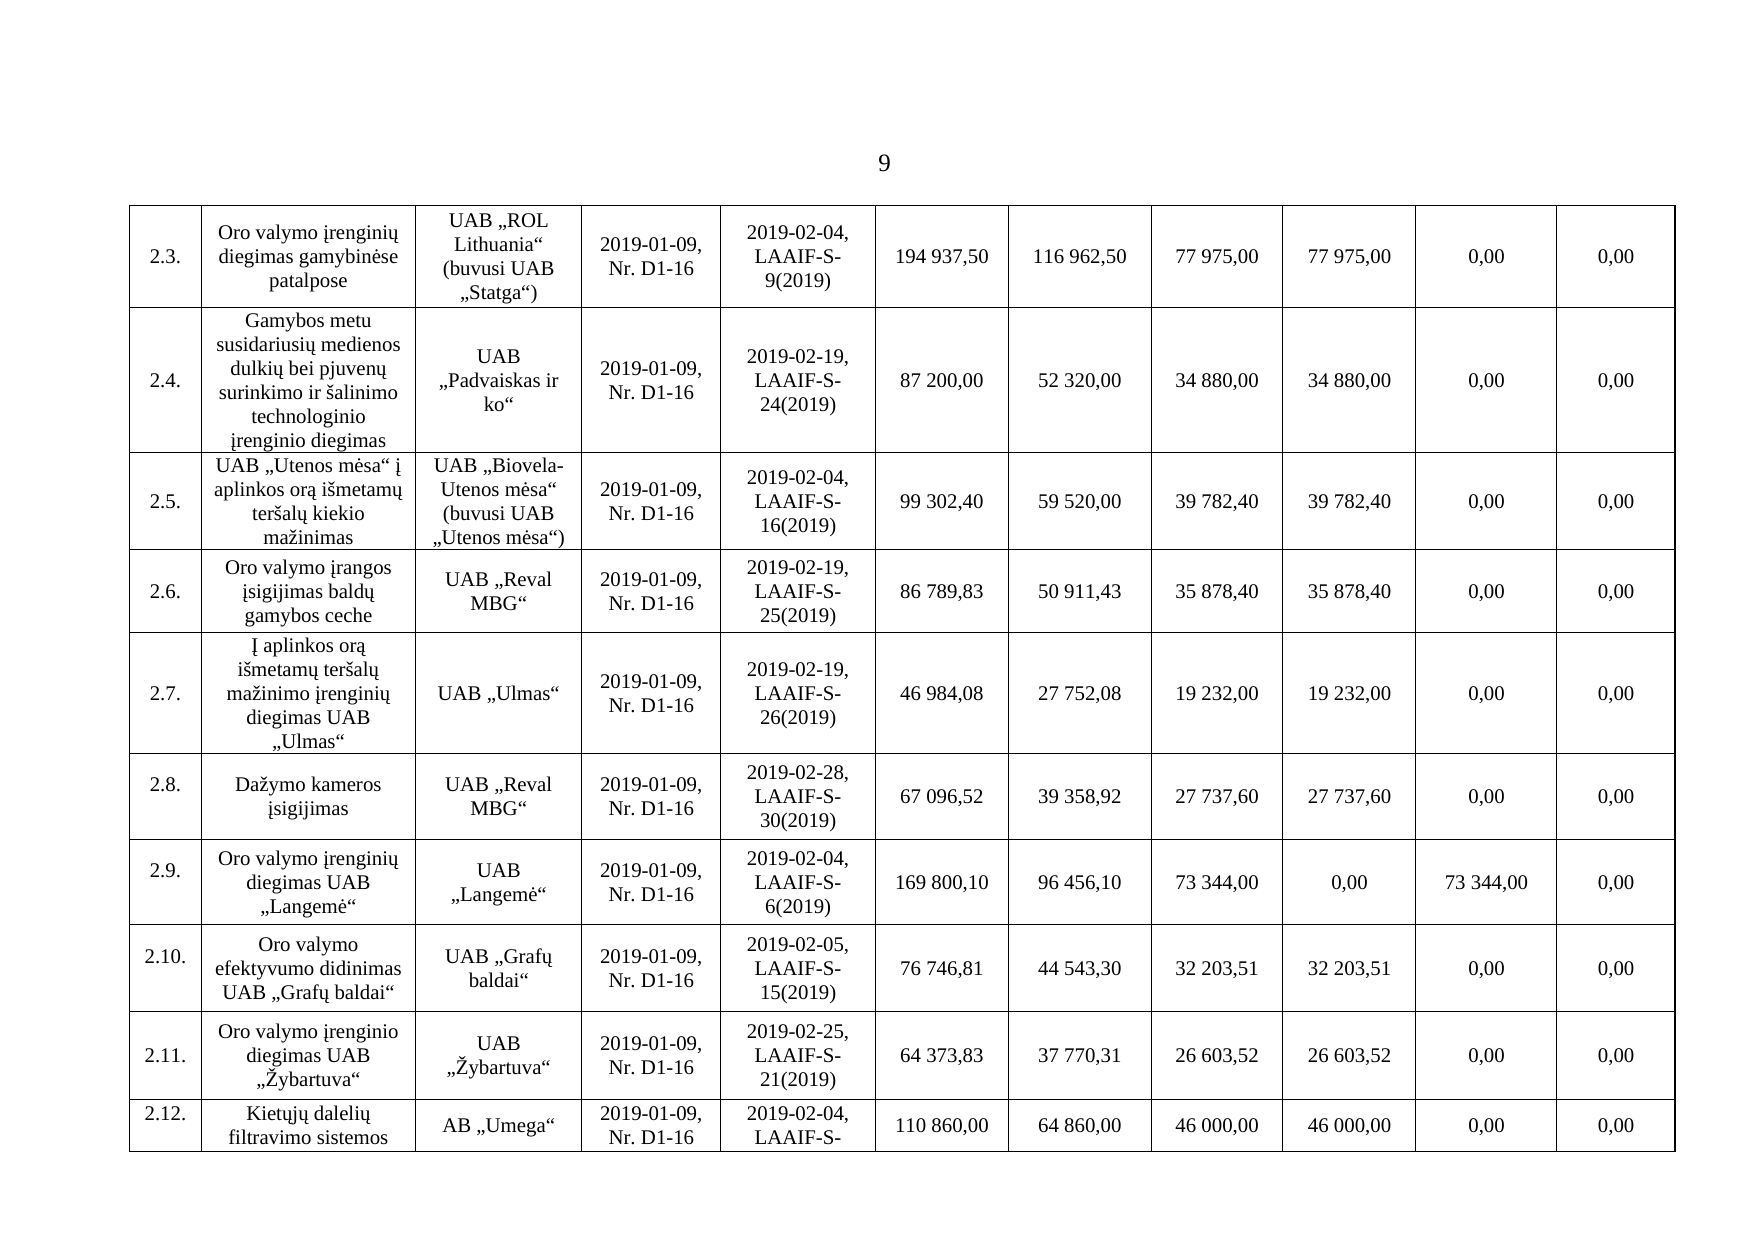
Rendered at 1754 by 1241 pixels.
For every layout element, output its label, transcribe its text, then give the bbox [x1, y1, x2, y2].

table_cell 2.4. [130, 308, 201, 452]
table_cell 34 880,00 [1152, 308, 1282, 452]
table_cell Oro valymo įrenginio diegimas UAB „Žybartuva“ [202, 1012, 415, 1099]
table_cell Oro valymo įrenginių diegimas UAB „Langemė“ [202, 840, 415, 924]
table_cell 46 000,00 [1283, 1100, 1415, 1151]
table_cell 2019-01-09, Nr. D1-16 [582, 1012, 720, 1099]
table_cell Į aplinkos orą išmetamų teršalų mažinimo įrenginių diegimas UAB „Ulmas“ [202, 633, 415, 753]
table_cell UAB „ROL Lithuania“ (buvusi UAB „Statga“) [416, 206, 581, 307]
table_cell 87 200,00 [876, 308, 1008, 452]
table_cell 39 358,92 [1009, 754, 1151, 839]
table_cell 19 232,00 [1152, 633, 1282, 753]
table_cell UAB „Utenos mėsa“ į aplinkos orą išmetamų teršalų kiekio mažinimas [202, 453, 415, 549]
table_cell 2019-01-09, Nr. D1-16 [582, 633, 720, 753]
table_cell Kietųjų dalelių filtravimo sistemos [202, 1100, 415, 1151]
table_cell 0,00 [1557, 453, 1674, 549]
table_cell 2.7. [130, 633, 201, 753]
table_cell 2019-02-19, LAAIF-S-25(2019) [721, 550, 875, 632]
table_cell 34 880,00 [1283, 308, 1415, 452]
table_cell 0,00 [1557, 754, 1674, 839]
table_cell 26 603,52 [1283, 1012, 1415, 1099]
table_cell UAB „Reval MBG“ [416, 550, 581, 632]
table_cell 0,00 [1416, 206, 1556, 307]
table_cell 2019-02-19, LAAIF-S-24(2019) [721, 308, 875, 452]
table_cell 0,00 [1557, 840, 1674, 924]
table_cell 169 800,10 [876, 840, 1008, 924]
table_cell 2019-01-09, Nr. D1-16 [582, 453, 720, 549]
table_cell 77 975,00 [1152, 206, 1282, 307]
table_cell 37 770,31 [1009, 1012, 1151, 1099]
table_cell 2.3. [130, 206, 201, 307]
table_cell 0,00 [1557, 1012, 1674, 1099]
table_cell 2019-01-09, Nr. D1-16 [582, 754, 720, 839]
table_cell 46 000,00 [1152, 1100, 1282, 1151]
table_cell UAB „Reval MBG“ [416, 754, 581, 839]
table_cell 76 746,81 [876, 925, 1008, 1011]
table_cell 0,00 [1557, 550, 1674, 632]
table_cell 0,00 [1416, 550, 1556, 632]
table_cell 0,00 [1557, 308, 1674, 452]
table_cell 0,00 [1557, 925, 1674, 1011]
table_cell 2019-02-04, LAAIF-S-6(2019) [721, 840, 875, 924]
table_cell 50 911,43 [1009, 550, 1151, 632]
table_cell UAB „Langemė“ [416, 840, 581, 924]
table_cell 2019-02-04, LAAIF-S- [721, 1100, 875, 1151]
table_cell 35 878,40 [1152, 550, 1282, 632]
table_cell 2019-01-09, Nr. D1-16 [582, 206, 720, 307]
table_cell 2019-02-05, LAAIF-S-15(2019) [721, 925, 875, 1011]
table_cell Oro valymo efektyvumo didinimas UAB „Grafų baldai“ [202, 925, 415, 1011]
table_cell 64 373,83 [876, 1012, 1008, 1099]
table_cell Oro valymo įrangos įsigijimas baldų gamybos ceche [202, 550, 415, 632]
table_cell Gamybos metu susidariusių medienos dulkių bei pjuvenų surinkimo ir šalinimo technologinio įrenginio diegimas [202, 308, 415, 452]
table_cell 44 543,30 [1009, 925, 1151, 1011]
table_cell 2019-02-04, LAAIF-S-16(2019) [721, 453, 875, 549]
table_cell 86 789,83 [876, 550, 1008, 632]
table_cell 2019-02-04, LAAIF-S-9(2019) [721, 206, 875, 307]
table_cell 2.10. [130, 925, 201, 1011]
table_cell 0,00 [1416, 1100, 1556, 1151]
table_cell 0,00 [1416, 308, 1556, 452]
table_cell 46 984,08 [876, 633, 1008, 753]
table_cell 110 860,00 [876, 1100, 1008, 1151]
table_cell UAB „Biovela-Utenos mėsa“ (buvusi UAB „Utenos mėsa“) [416, 453, 581, 549]
table_cell 2019-01-09, Nr. D1-16 [582, 550, 720, 632]
table_cell 2019-02-25, LAAIF-S-21(2019) [721, 1012, 875, 1099]
table_cell 2.11. [130, 1012, 201, 1099]
table_cell 73 344,00 [1416, 840, 1556, 924]
table_cell 2.12. [130, 1100, 201, 1151]
table_cell Oro valymo įrenginių diegimas gamybinėse patalpose [202, 206, 415, 307]
table_cell 2019-01-09, Nr. D1-16 [582, 925, 720, 1011]
table_cell 0,00 [1416, 453, 1556, 549]
table_cell UAB „Žybartuva“ [416, 1012, 581, 1099]
table_cell 2019-01-09, Nr. D1-16 [582, 1100, 720, 1151]
table_cell 0,00 [1557, 206, 1674, 307]
table_cell 39 782,40 [1152, 453, 1282, 549]
table_cell 27 737,60 [1283, 754, 1415, 839]
table_cell 194 937,50 [876, 206, 1008, 307]
table_cell 0,00 [1416, 925, 1556, 1011]
table_cell 67 096,52 [876, 754, 1008, 839]
table_cell 0,00 [1416, 633, 1556, 753]
table_cell 0,00 [1416, 754, 1556, 839]
table_cell 2019-01-09, Nr. D1-16 [582, 308, 720, 452]
table_cell 2.5. [130, 453, 201, 549]
table_cell 26 603,52 [1152, 1012, 1282, 1099]
table_cell 2019-02-28, LAAIF-S-30(2019) [721, 754, 875, 839]
table_cell 27 737,60 [1152, 754, 1282, 839]
table_cell 39 782,40 [1283, 453, 1415, 549]
table_cell 64 860,00 [1009, 1100, 1151, 1151]
table_cell 27 752,08 [1009, 633, 1151, 753]
table_cell 2.6. [130, 550, 201, 632]
table_cell 99 302,40 [876, 453, 1008, 549]
table_cell 2019-02-19, LAAIF-S-26(2019) [721, 633, 875, 753]
table_cell Dažymo kameros įsigijimas [202, 754, 415, 839]
table_cell 32 203,51 [1283, 925, 1415, 1011]
table_cell 19 232,00 [1283, 633, 1415, 753]
table_cell 73 344,00 [1152, 840, 1282, 924]
table_cell 35 878,40 [1283, 550, 1415, 632]
table_cell 116 962,50 [1009, 206, 1151, 307]
table_cell 52 320,00 [1009, 308, 1151, 452]
table_cell 2019-01-09, Nr. D1-16 [582, 840, 720, 924]
table_cell 0,00 [1283, 840, 1415, 924]
table_cell AB „Umega“ [416, 1100, 581, 1151]
table_cell 0,00 [1557, 1100, 1674, 1151]
table_cell UAB „Grafų baldai“ [416, 925, 581, 1011]
table_cell 77 975,00 [1283, 206, 1415, 307]
table_cell 0,00 [1416, 1012, 1556, 1099]
table_cell 0,00 [1557, 633, 1674, 753]
table_cell 2.8. [130, 754, 201, 839]
table_cell 96 456,10 [1009, 840, 1151, 924]
table_cell UAB „Padvaiskas ir ko“ [416, 308, 581, 452]
table_cell 59 520,00 [1009, 453, 1151, 549]
table_cell 2.9. [130, 840, 201, 924]
table_cell 32 203,51 [1152, 925, 1282, 1011]
table_cell UAB „Ulmas“ [416, 633, 581, 753]
